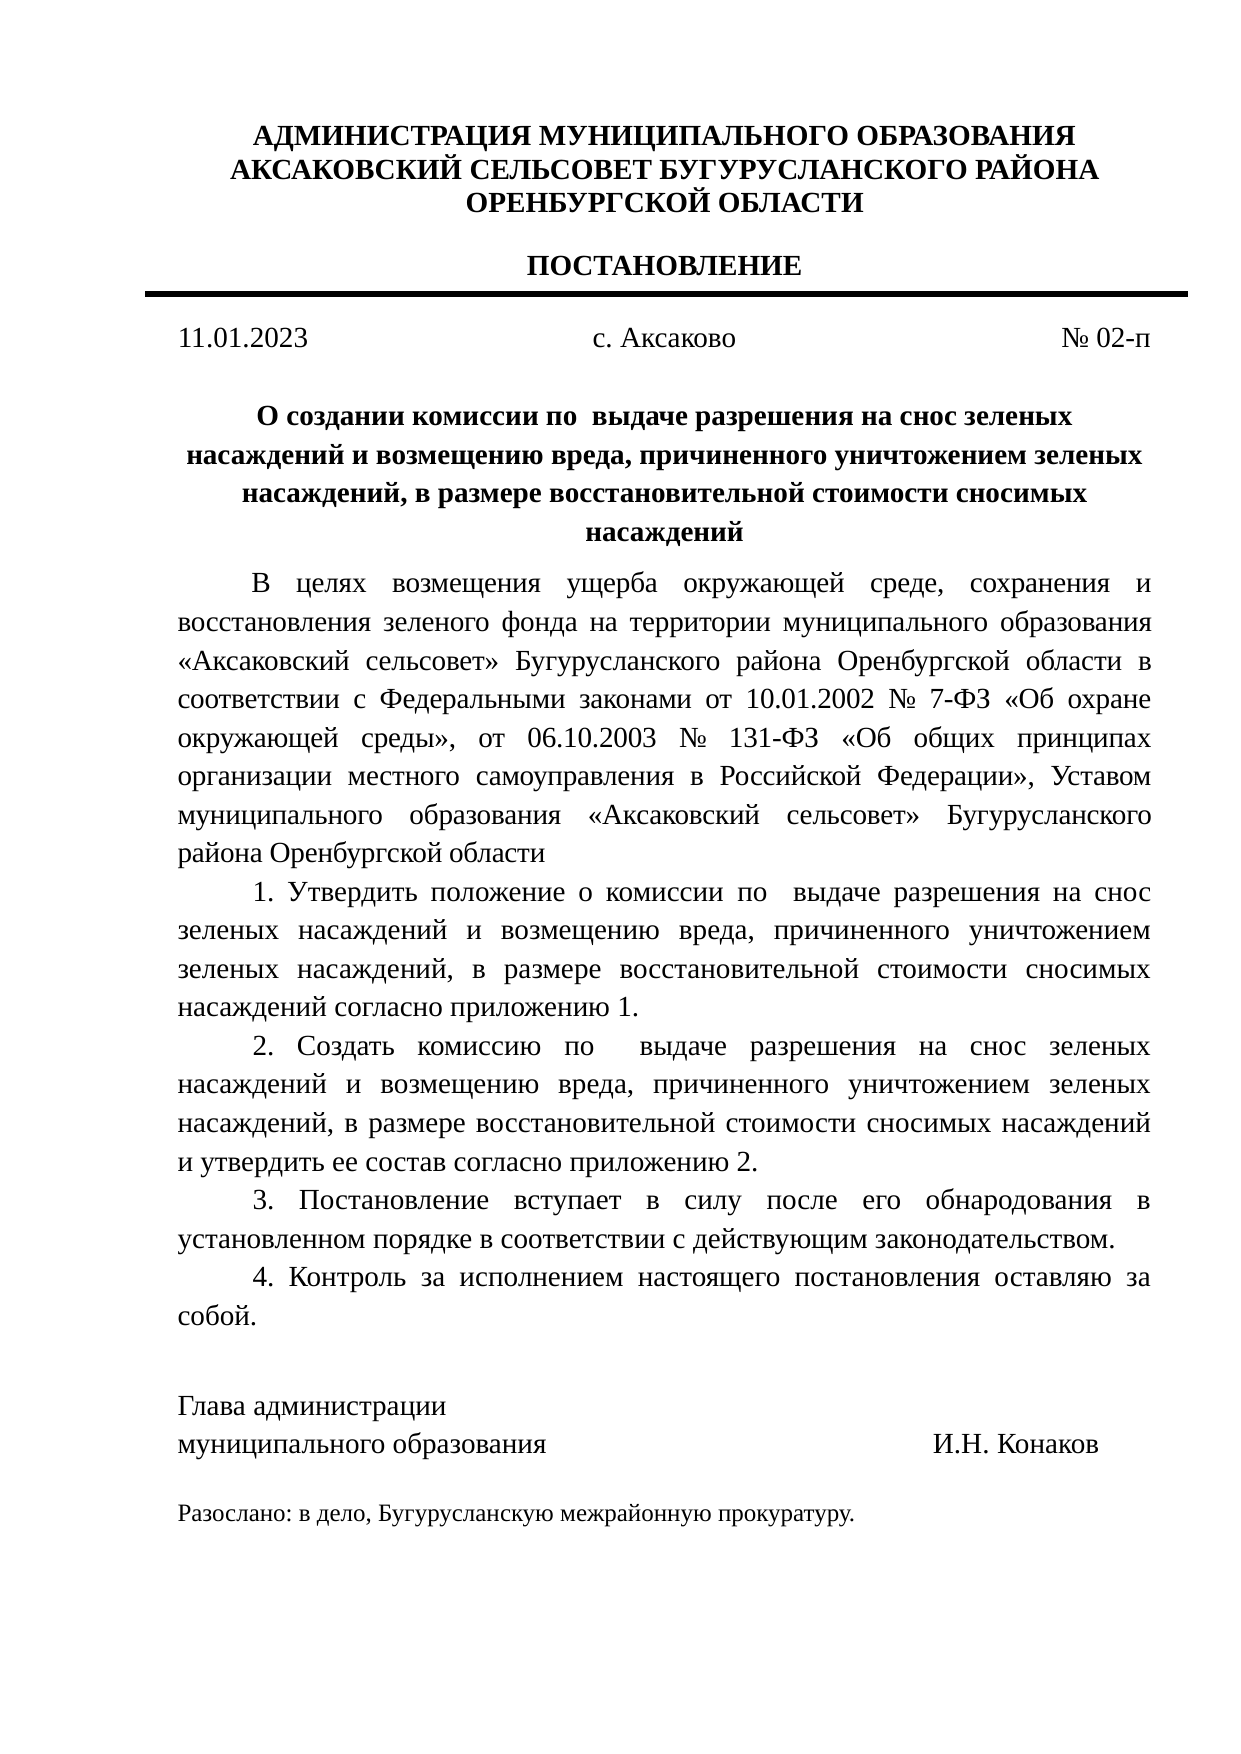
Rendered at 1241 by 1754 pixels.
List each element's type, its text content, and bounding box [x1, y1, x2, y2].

table_header № 02-п [827, 315, 1156, 360]
subtitle Глава администрации [177, 1388, 1152, 1421]
subtitle В целях возмещения ущерба окружающей среде, сохранения и восстановления зеленого фонда на территории муниципального образования «Аксаковский сельсовет» Бугурусланского района Оренбургской области в соответствии с Федеральными законами от 10.01.2002 № 7-ФЗ «Об охране окружающей среды», от 06.10.2003 № 131-ФЗ «Об общих принципах организации местного самоуправления в Российской Федерации», Уставом муниципального образования «Аксаковский сельсовет» Бугурусланского района Оренбургской области [177, 566, 1152, 869]
text 3. Постановление вступает в силу после его обнародования в установленном порядке в соответствии с действующим законодательством. [177, 1182, 1152, 1254]
text 1. Утвердить положение о комиссии по выдаче разрешения на снос зеленых насаждений и возмещению вреда, причиненного уничтожением зеленых насаждений, в размере восстановительной стоимости сносимых насаждений согласно приложению 1. [177, 874, 1152, 1023]
text 2. Создать комиссию по выдаче разрешения на снос зеленых насаждений и возмещению вреда, причиненного уничтожением зеленых насаждений, в размере восстановительной стоимости сносимых насаждений и утвердить ее состав согласно приложению 2. [177, 1028, 1152, 1177]
subtitle ПОСТАНОВЛЕНИЕ [177, 248, 1152, 281]
subtitle муниципального образования И.Н. Конаков [177, 1426, 1152, 1460]
text 4. Контроль за исполнением настоящего постановления оставляю за собой. [177, 1259, 1152, 1331]
text АДМИНИСТРАЦИЯ МУНИЦИПАЛЬНОГО ОБРАЗОВАНИЯ АКСАКОВСКИЙ СЕЛЬСОВЕТ БУГУРУСЛАНСКОГО РАЙОНА [177, 118, 1152, 185]
subtitle Разослано: в дело, Бугурусланскую межрайонную прокуратуру. [177, 1498, 1152, 1527]
text ОРЕНБУРГСКОЙ ОБЛАСТИ [177, 185, 1152, 219]
table_header с. Аксаково [502, 315, 827, 360]
table_header 11.01.2023 [172, 315, 502, 360]
subtitle О создании комиссии по выдаче разрешения на снос зеленых насаждений и возмещению вреда, причиненного уничтожением зеленых насаждений, в размере восстановительной стоимости сносимых насаждений [177, 398, 1152, 547]
